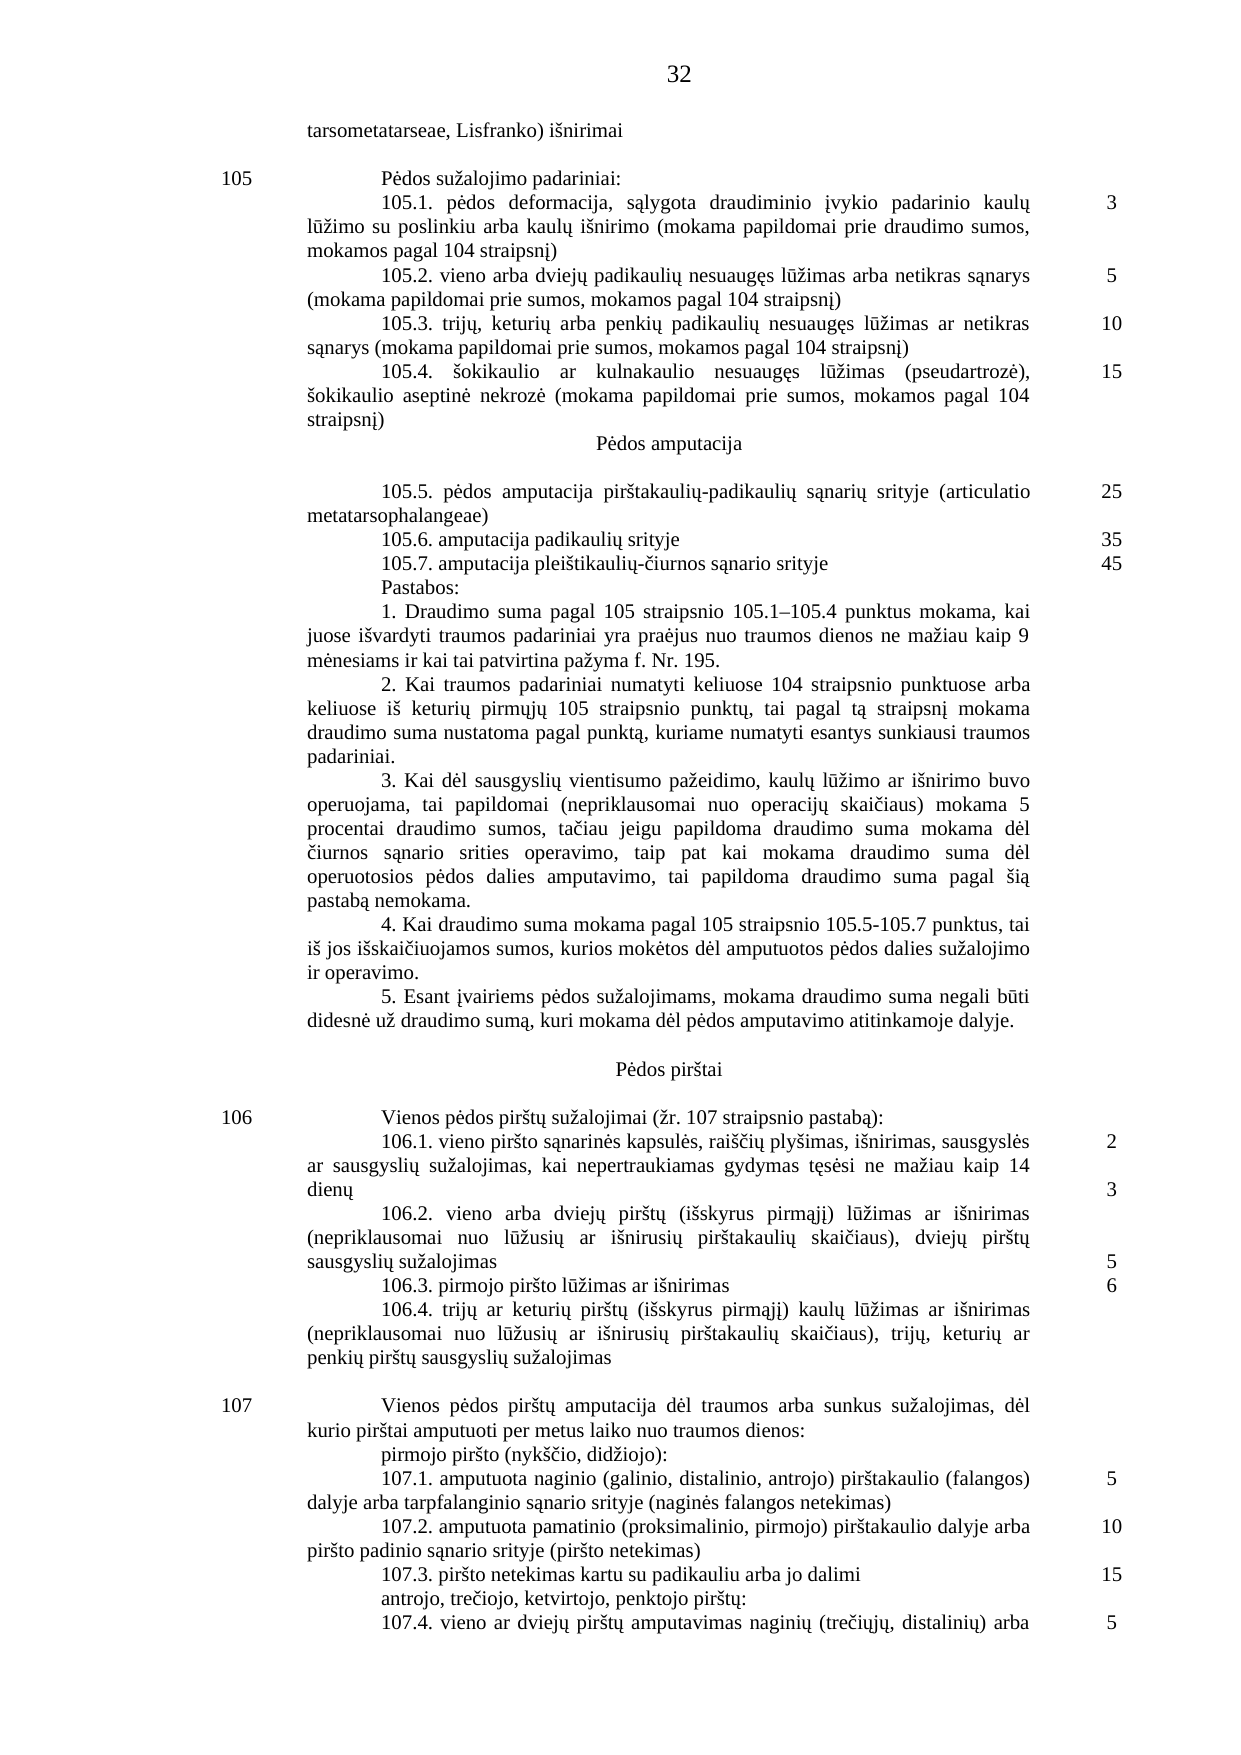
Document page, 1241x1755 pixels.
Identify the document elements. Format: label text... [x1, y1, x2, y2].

table_cell 107 [177, 1394, 296, 1634]
table_cell [1042, 118, 1181, 166]
table_cell Pėdos pirštai [296, 1057, 1042, 1105]
table_cell 25 35 45 [1042, 479, 1181, 1057]
table_cell Vienos pėdos pirštų sužalojimai (žr. 107 straipsnio pastabą): 106.1. vieno piršto sąnarinės kapsulės, raiščių plyšimas, išnirimas, sausgyslės ar sausgyslių sužalojimas, kai nepertraukiamas gydymas tęsėsi ne mažiau kaip 14 dienų 106.2. vieno arba dviejų pirštų (išskyrus pirmąjį) lūžimas ar išnirimas (nepriklausomai nuo lūžusių ar išnirusių pirštakaulių skaičiaus), dviejų pirštų sausgyslių sužalojimas 106.3. pirmojo piršto lūžimas ar išnirimas 106.4. trijų ar keturių pirštų (išskyrus pirmąjį) kaulų lūžimas ar išnirimas (nepriklausomai nuo lūžusių ar išnirusių pirštakaulių skaičiaus), trijų, keturių ar penkių pirštų sausgyslių sužalojimas [296, 1105, 1042, 1393]
table_cell [1042, 1057, 1181, 1105]
table_cell [177, 118, 296, 166]
table_cell Pėdos amputacija [296, 431, 1042, 479]
table_cell [177, 479, 296, 1057]
table_cell Vienos pėdos pirštų amputacija dėl traumos arba sunkus sužalojimas, dėl kurio pirštai amputuoti per metus laiko nuo traumos dienos: pirmojo piršto (nykščio, didžiojo): 107.1. amputuota naginio (galinio, distalinio, antrojo) pirštakaulio (falangos) dalyje arba tarpfalanginio sąnario srityje (naginės falangos netekimas) 107.2. amputuota pamatinio (proksimalinio, pirmojo) pirštakaulio dalyje arba piršto padinio sąnario srityje (piršto netekimas) 107.3. piršto netekimas kartu su padikauliu arba jo dalimi antrojo, trečiojo, ketvirtojo, penktojo pirštų: 107.4. vieno ar dviejų pirštų amputavimas naginių (trečiųjų, distalinių) arba [296, 1394, 1042, 1634]
table_cell [1042, 431, 1181, 479]
table_cell 2 3 5 6 [1042, 1105, 1181, 1393]
table_cell Pėdos sužalojimo padariniai: 105.1. pėdos deformacija, sąlygota draudiminio įvykio padarinio kaulų lūžimo su poslinkiu arba kaulų išnirimo (mokama papildomai prie draudimo sumos, mokamos pagal 104 straipsnį) 105.2. vieno arba dviejų padikaulių nesuaugęs lūžimas arba netikras sąnarys (mokama papildomai prie sumos, mokamos pagal 104 straipsnį) 105.3. trijų, keturių arba penkių padikaulių nesuaugęs lūžimas ar netikras sąnarys (mokama papildomai prie sumos, mokamos pagal 104 straipsnį) 105.4. šokikaulio ar kulnakaulio nesuaugęs lūžimas (pseudartrozė), šokikaulio aseptinė nekrozė (mokama papildomai prie sumos, mokamos pagal 104 straipsnį) [296, 166, 1042, 431]
table_cell 5 10 15 5 [1042, 1394, 1181, 1634]
table_cell [177, 431, 296, 479]
table_cell [177, 1057, 296, 1105]
table_cell 105.5. pėdos amputacija pirštakaulių-padikaulių sąnarių srityje (articulatio metatarsophalangeae) 105.6. amputacija padikaulių srityje 105.7. amputacija pleištikaulių-čiurnos sąnario srityje Pastabos: 1. Draudimo suma pagal 105 straipsnio 105.1–105.4 punktus mokama, kai juose išvardyti traumos padariniai yra praėjus nuo traumos dienos ne mažiau kaip 9 mėnesiams ir kai tai patvirtina pažyma f. Nr. 195. 2. Kai traumos padariniai numatyti keliuose 104 straipsnio punktuose arba keliuose iš keturių pirmųjų 105 straipsnio punktų, tai pagal tą straipsnį mokama draudimo suma nustatoma pagal punktą, kuriame numatyti esantys sunkiausi traumos padariniai. 3. Kai dėl sausgyslių vientisumo pažeidimo, kaulų lūžimo ar išnirimo buvo operuojama, tai papildomai (nepriklausomai nuo operacijų skaičiaus) mokama 5 procentai draudimo sumos, tačiau jeigu papildoma draudimo suma mokama dėl čiurnos sąnario srities operavimo, taip pat kai mokama draudimo suma dėl operuotosios pėdos dalies amputavimo, tai papildoma draudimo suma pagal šią pastabą nemokama. 4. Kai draudimo suma mokama pagal 105 straipsnio 105.5-105.7 punktus, tai iš jos išskaičiuojamos sumos, kurios mokėtos dėl amputuotos pėdos dalies sužalojimo ir operavimo. 5. Esant įvairiems pėdos sužalojimams, mokama draudimo suma negali būti didesnė už draudimo sumą, kuri mokama dėl pėdos amputavimo atitinkamoje dalyje. [296, 479, 1042, 1057]
table_cell 105 [177, 166, 296, 431]
table_cell 106 [177, 1105, 296, 1393]
table_cell 3 5 10 15 [1042, 166, 1181, 431]
table_cell tarsometatarseae, Lisfranko) išnirimai [296, 118, 1042, 166]
